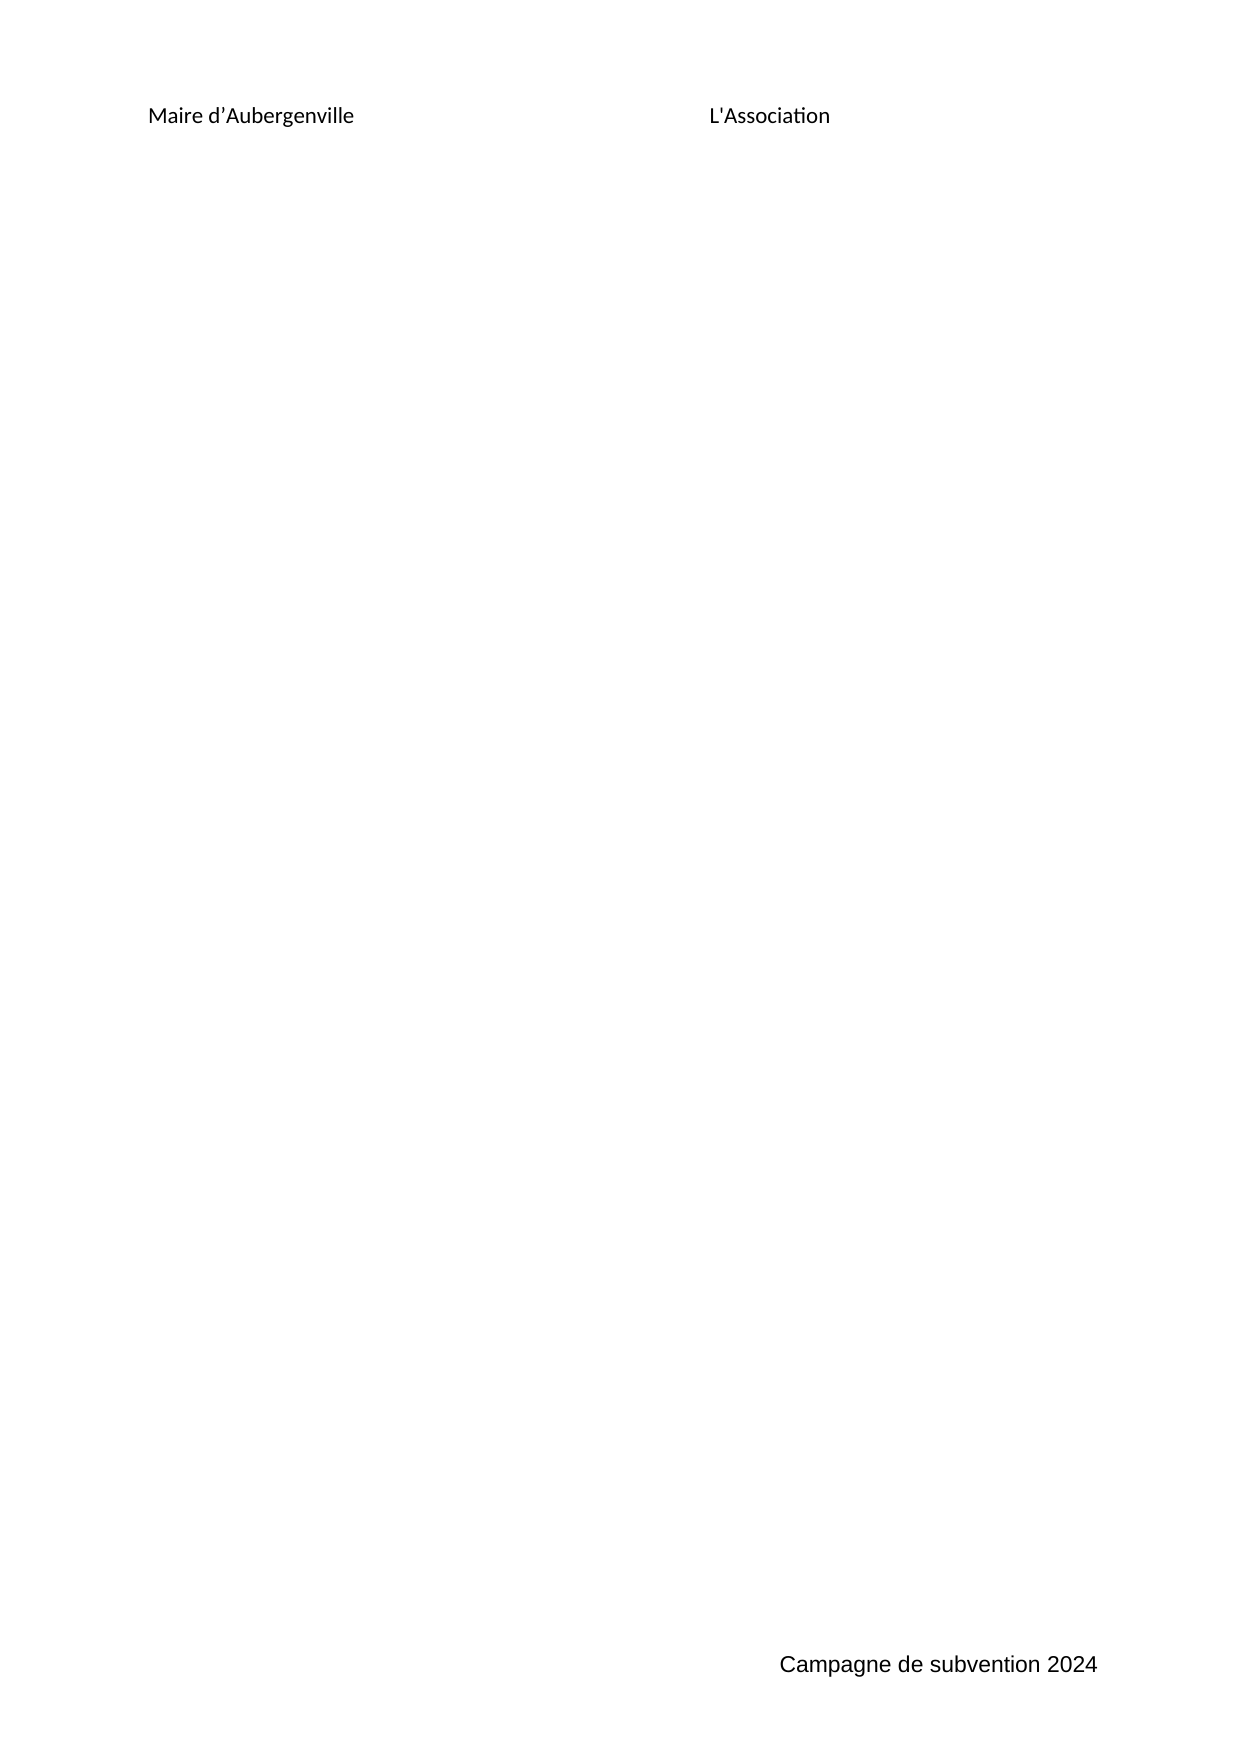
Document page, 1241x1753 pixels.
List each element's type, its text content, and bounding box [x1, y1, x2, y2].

text Maire d’Aubergenville L'Association [148, 101, 1098, 129]
